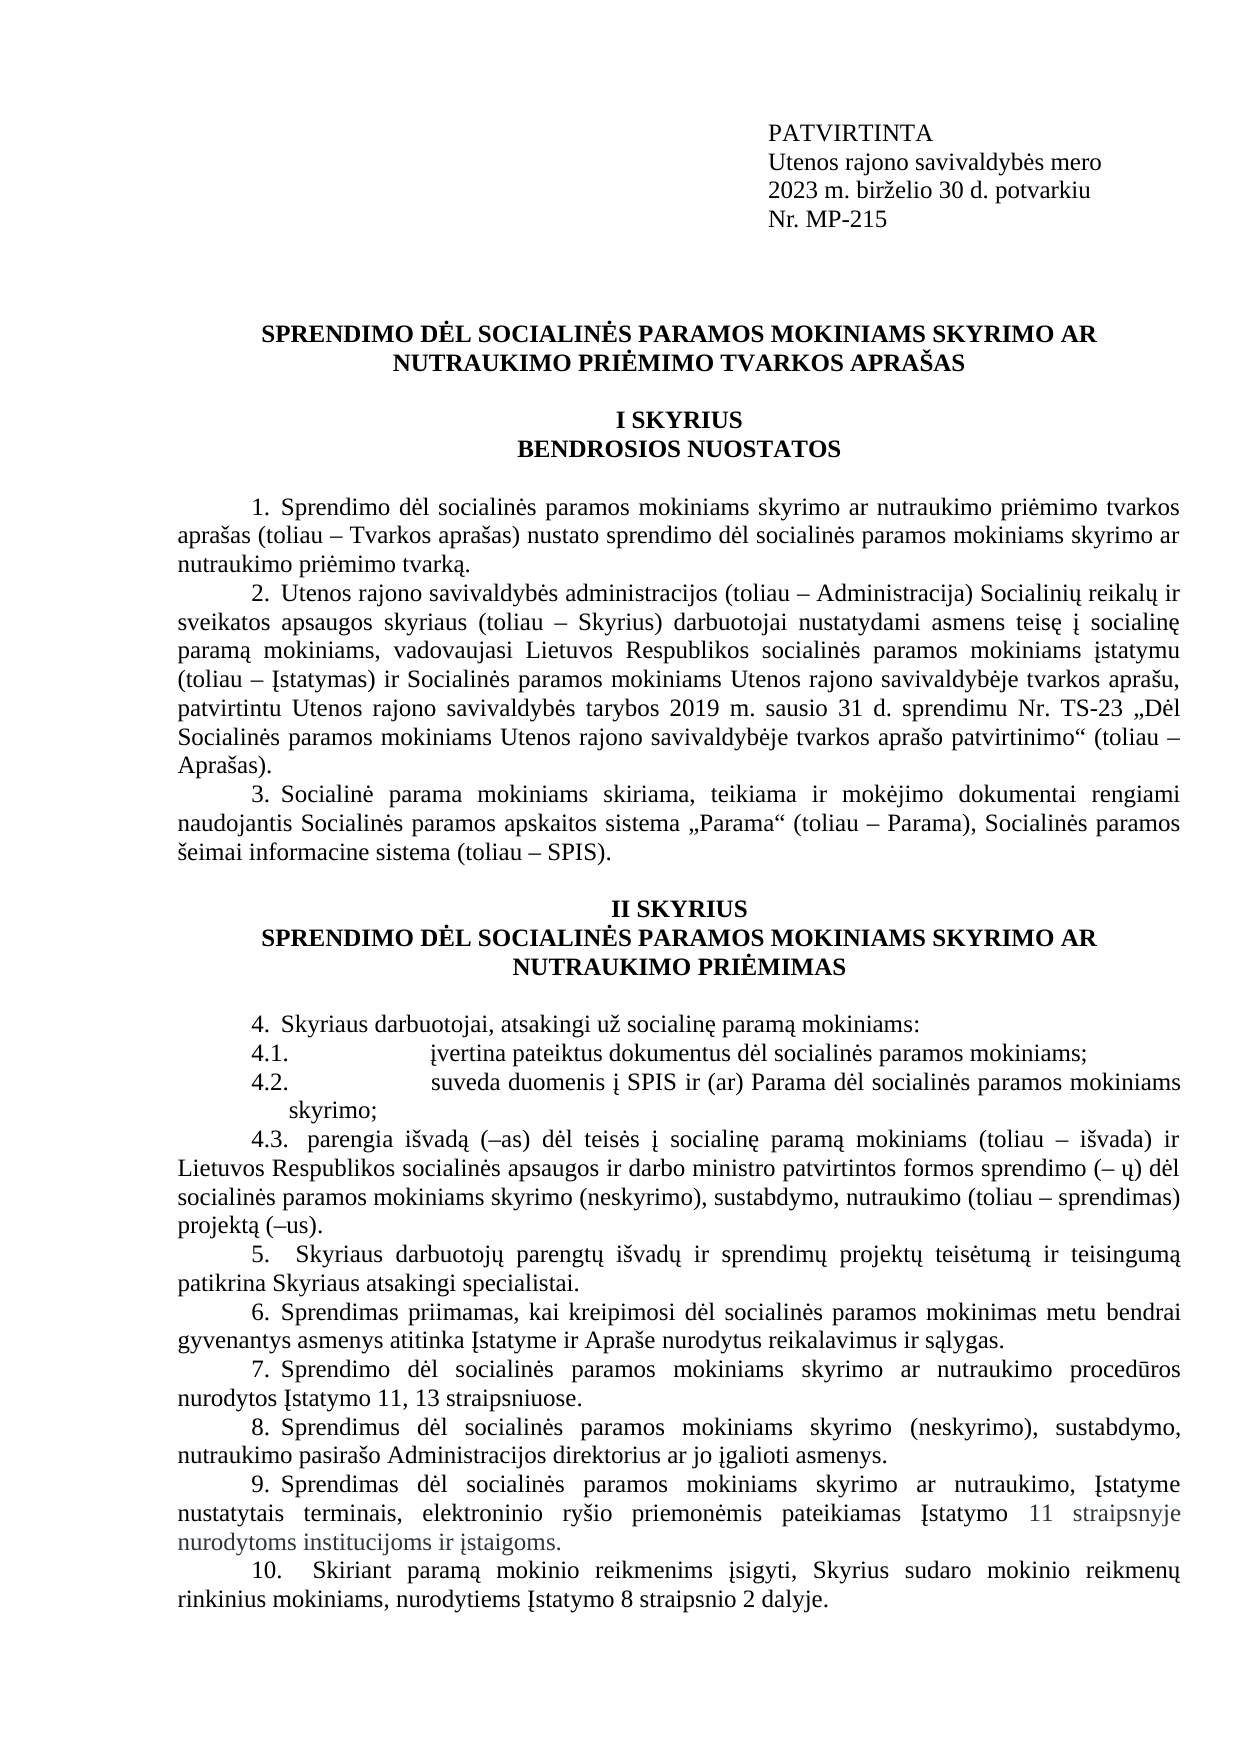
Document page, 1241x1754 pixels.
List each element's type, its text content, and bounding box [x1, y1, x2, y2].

text 3. Socialinė parama mokiniams skiriama, teikiama ir mokėjimo dokumentai rengiami naudojantis Socialinės paramos apskaitos sistema „Parama“ (toliau – Parama), Socialinės paramos šeimai informacine sistema (toliau – SPIS). [177, 779, 1181, 866]
text 8. Sprendimus dėl socialinės paramos mokiniams skyrimo (neskyrimo), sustabdymo, nutraukimo pasirašo Administracijos direktorius ar jo įgalioti asmenys. [177, 1412, 1181, 1469]
text PATVIRTINTA [177, 118, 1181, 147]
text BENDROSIOS NUOSTATOS [177, 434, 1181, 463]
text 5. Skyriaus darbuotojų parengtų išvadų ir sprendimų projektų teisėtumą ir teisingumą patikrina Skyriaus atsakingi specialistai. [177, 1239, 1181, 1297]
text 2. Utenos rajono savivaldybės administracijos (toliau – Administracija) Socialinių reikalų ir sveikatos apsaugos skyriaus (toliau – Skyrius) darbuotojai nustatydami asmens teisę į socialinę paramą mokiniams, vadovaujasi Lietuvos Respublikos socialinės paramos mokiniams įstatymu (toliau – Įstatymas) ir Socialinės paramos mokiniams Utenos rajono savivaldybėje tvarkos aprašu, patvirtintu Utenos rajono savivaldybės tarybos 2019 m. sausio 31 d. sprendimu Nr. TS-23 „Dėl Socialinės paramos mokiniams Utenos rajono savivaldybėje tvarkos aprašo patvirtinimo“ (toliau – Aprašas). [177, 578, 1181, 779]
text I SKYRIUS [177, 406, 1181, 434]
text 4. Skyriaus darbuotojai, atsakingi už socialinę paramą mokiniams: [177, 1009, 1181, 1038]
text 1. Sprendimo dėl socialinės paramos mokiniams skyrimo ar nutraukimo priėmimo tvarkos aprašas (toliau – Tvarkos aprašas) nustato sprendimo dėl socialinės paramos mokiniams skyrimo ar nutraukimo priėmimo tvarką. [177, 492, 1181, 578]
text 9. Sprendimas dėl socialinės paramos mokiniams skyrimo ar nutraukimo, Įstatyme nustatytais terminais, elektroninio ryšio priemonėmis pateikiamas Įstatymo 11 straipsnyje nurodytoms institucijoms ir įstaigoms. [177, 1469, 1181, 1556]
text 10. Skiriant paramą mokinio reikmenims įsigyti, Skyrius sudaro mokinio reikmenų rinkinius mokiniams, nurodytiems Įstatymo 8 straipsnio 2 dalyje. [177, 1556, 1181, 1613]
text 4.3. parengia išvadą (–as) dėl teisės į socialinę paramą mokiniams (toliau – išvada) ir Lietuvos Respublikos socialinės apsaugos ir darbo ministro patvirtintos formos sprendimo (– ų) dėl socialinės paramos mokiniams skyrimo (neskyrimo), sustabdymo, nutraukimo (toliau – sprendimas) projektą (–us). [177, 1124, 1181, 1239]
text Sprendimo dėl socialinės paramos mokiniams skyrimo AR NUTRAUKIMO priėmimAS [177, 923, 1181, 981]
text 7. Sprendimo dėl socialinės paramos mokiniams skyrimo ar nutraukimo procedūros nurodytos Įstatymo 11, 13 straipsniuose. [177, 1354, 1181, 1412]
text 4.1. įvertina pateiktus dokumentus dėl socialinės paramos mokiniams; [251, 1038, 1181, 1067]
text 4.2. suveda duomenis į SPIS ir (ar) Parama dėl socialinės paramos mokiniams skyrimo; [251, 1067, 1181, 1124]
text 2023 m. birželio 30 d. potvarkiu [768, 176, 1181, 204]
text 6. Sprendimas priimamas, kai kreipimosi dėl socialinės paramos mokinimas metu bendrai gyvenantys asmenys atitinka Įstatyme ir Apraše nurodytus reikalavimus ir sąlygas. [177, 1297, 1181, 1354]
text Nr. MP-215 [768, 204, 1181, 233]
text Sprendimo dėl socialinės paramos mokiniams skyrimo AR NUTRAUKIMO priėmimo tvarkos aprašas [177, 319, 1181, 377]
text II SKYRIUS [177, 894, 1181, 923]
text Utenos rajono savivaldybės mero [768, 147, 1181, 176]
